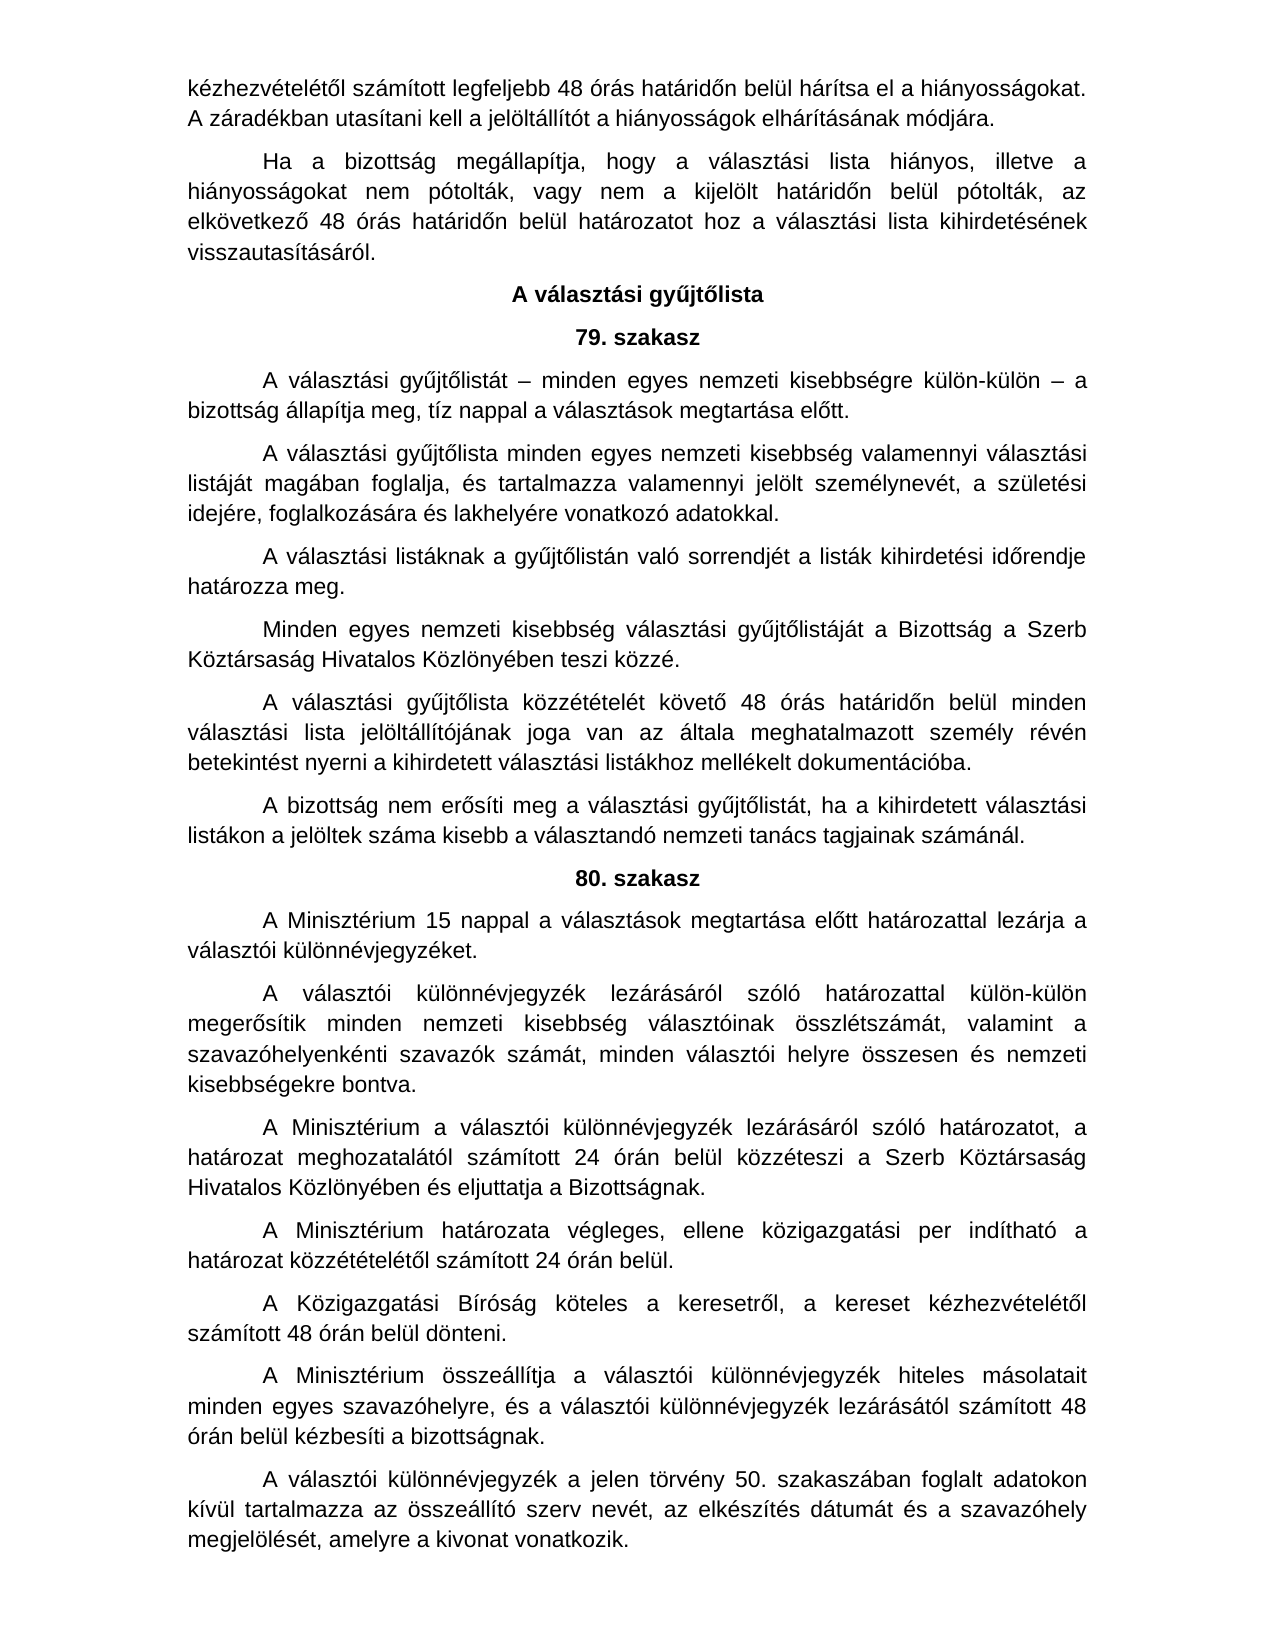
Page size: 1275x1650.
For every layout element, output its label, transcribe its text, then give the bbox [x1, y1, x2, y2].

text kézhezvételétől számított legfeljebb 48 órás határidőn belül hárítsa el a hiányosságokat. A záradékban utasítani kell a jelöltállítót a hiányosságok elhárításának módjára. [187, 75, 1087, 132]
text Ha a bizottság megállapítja, hogy a választási lista hiányos, illetve a hiányosságokat nem pótolták, vagy nem a kijelölt határidőn belül pótolták, az elkövetkező 48 órás határidőn belül határozatot hoz a választási lista kihirdetésének visszautasításáról. [187, 148, 1087, 265]
text A választói különnévjegyzék a jelen törvény 50. szakaszában foglalt adatokon kívül tartalmazza az összeállító szerv nevét, az elkészítés dátumát és a szavazóhely megjelölését, amelyre a kivonat vonatkozik. [187, 1466, 1087, 1552]
text A bizottság nem erősíti meg a választási gyűjtőlistát, ha a kihirdetett választási listákon a jelöltek száma kisebb a választandó nemzeti tanács tagjainak számánál. [187, 792, 1087, 848]
text A Közigazgatási Bíróság köteles a keresetről, a kereset kézhezvételétől számított 48 órán belül dönteni. [187, 1289, 1087, 1346]
text 80. szakasz [187, 864, 1087, 891]
text A Minisztérium a választói különnévjegyzék lezárásáról szóló határozatot, a határozat meghozatalától számított 24 órán belül közzéteszi a Szerb Köztársaság Hivatalos Közlönyében és eljuttatja a Bizottságnak. [187, 1113, 1087, 1200]
text A Minisztérium határozata végleges, ellene közigazgatási per indítható a határozat közzétételétől számított 24 órán belül. [187, 1217, 1087, 1273]
text A választási gyűjtőlista [187, 281, 1087, 308]
text A választási listáknak a gyűjtőlistán való sorrendjét a listák kihirdetési időrendje határozza meg. [187, 543, 1087, 599]
text A Minisztérium összeállítja a választói különnévjegyzék hiteles másolatait minden egyes szavazóhelyre, és a választói különnévjegyzék lezárásától számított 48 órán belül kézbesíti a bizottságnak. [187, 1362, 1087, 1449]
text Minden egyes nemzeti kisebbség választási gyűjtőlistáját a Bizottság a Szerb Köztársaság Hivatalos Közlönyében teszi közzé. [187, 616, 1087, 672]
text A választási gyűjtőlista minden egyes nemzeti kisebbség valamennyi választási listáját magában foglalja, és tartalmazza valamennyi jelölt személynevét, a születési idejére, foglalkozására és lakhelyére vonatkozó adatokkal. [187, 439, 1087, 526]
text A Minisztérium 15 nappal a választások megtartása előtt határozattal lezárja a választói különnévjegyzéket. [187, 907, 1087, 964]
text A választói különnévjegyzék lezárásáról szóló határozattal külön-külön megerősítik minden nemzeti kisebbség választóinak összlétszámát, valamint a szavazóhelyenkénti szavazók számát, minden választói helyre összesen és nemzeti kisebbségekre bontva. [187, 980, 1087, 1097]
text A választási gyűjtőlista közzétételét követő 48 órás határidőn belül minden választási lista jelöltállítójának joga van az általa meghatalmazott személy révén betekintést nyerni a kihirdetett választási listákhoz mellékelt dokumentációba. [187, 688, 1087, 775]
text 79. szakasz [187, 324, 1087, 350]
text A választási gyűjtőlistát – minden egyes nemzeti kisebbségre külön-külön – a bizottság állapítja meg, tíz nappal a választások megtartása előtt. [187, 367, 1087, 423]
